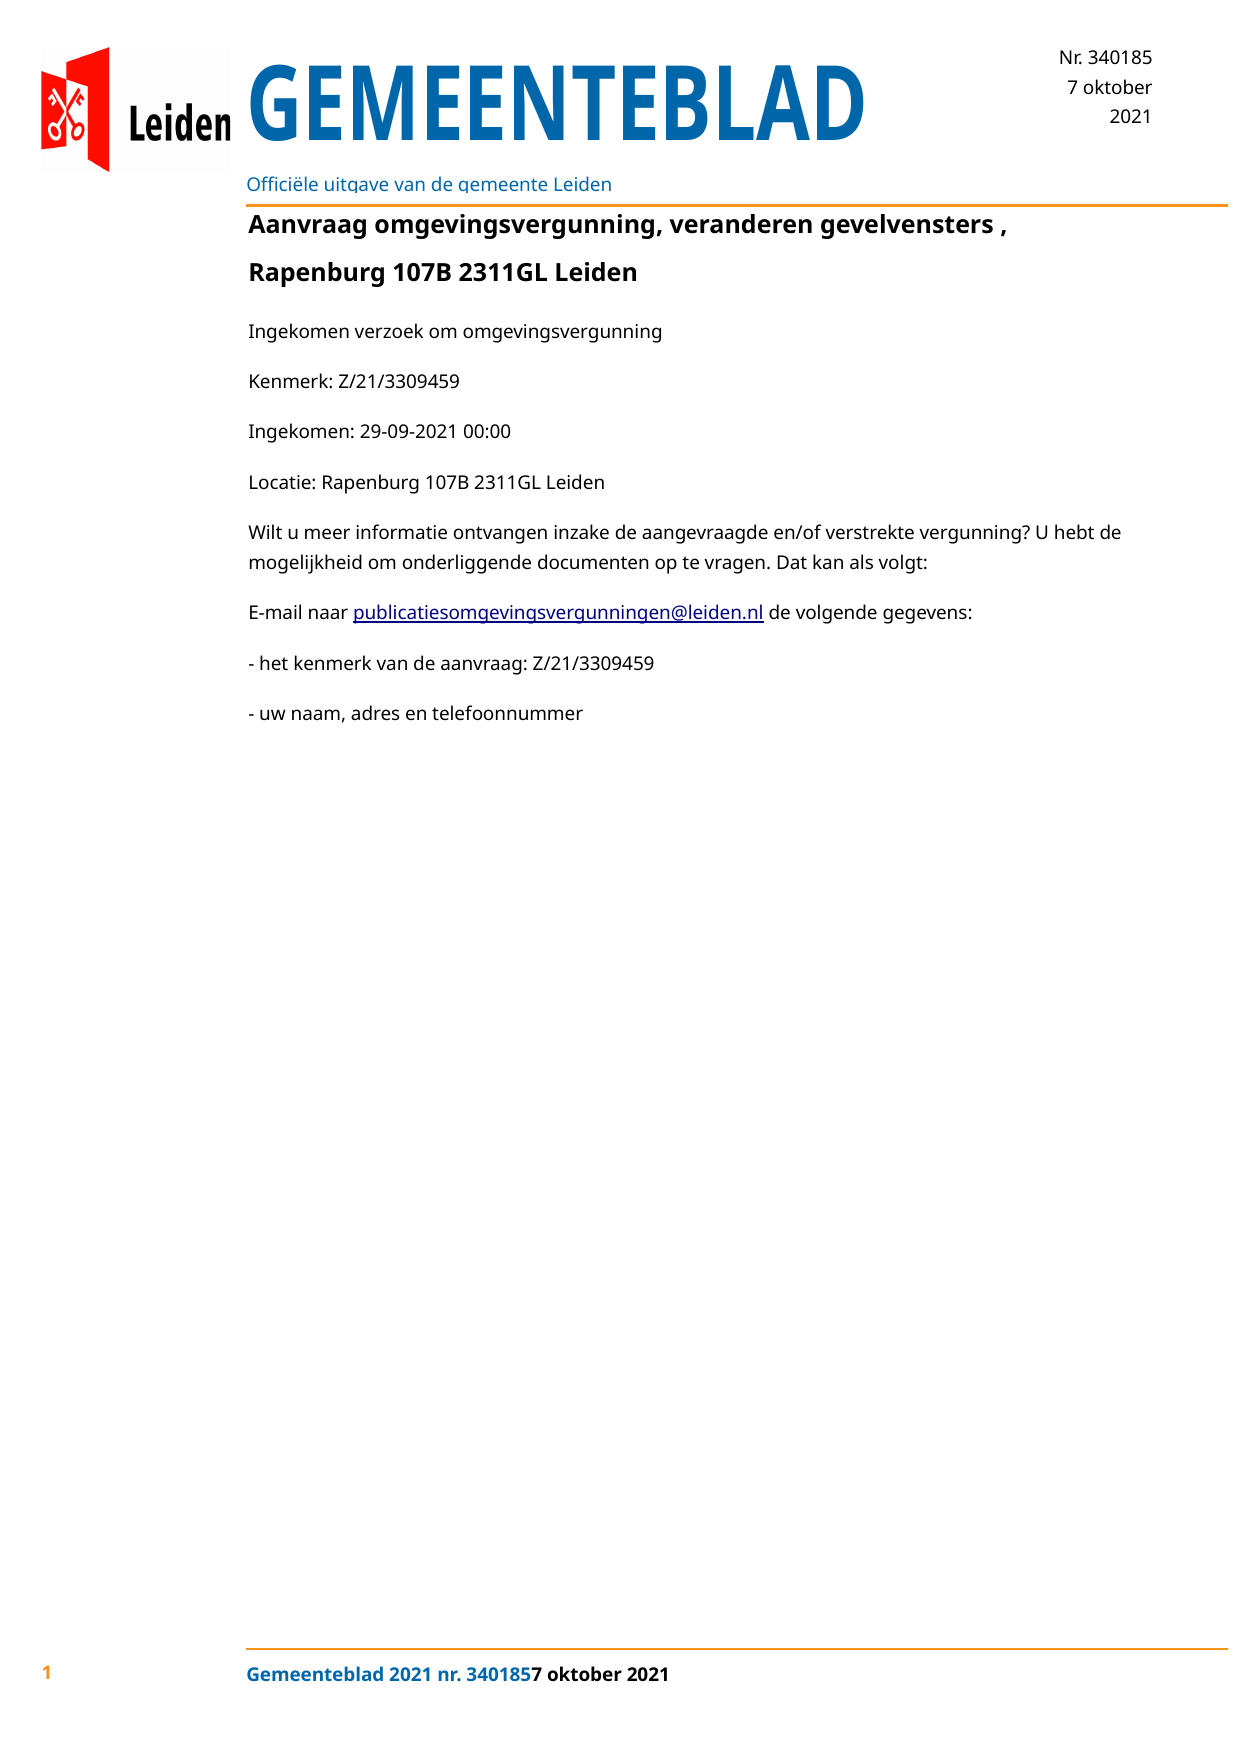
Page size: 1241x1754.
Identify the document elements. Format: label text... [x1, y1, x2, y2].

picture [41, 47, 231, 172]
text - het kenmerk van de aanvraag: Z/21/3309459 [248, 650, 1152, 676]
text Kenmerk: Z/21/3309459 [248, 368, 1152, 394]
text Ingekomen verzoek om omgevingsvergunning [248, 318, 1152, 344]
text Ingekomen: 29-09-2021 00:00 [248, 419, 1152, 444]
text Wilt u meer informatie ontvangen inzake de aangevraagde en/of verstrekte vergunning? U hebt de mogelijkheid om onderliggende documenten op te vragen. Dat kan als volgt: [248, 519, 1152, 575]
text E-mail naar publicatiesomgevingsvergunningen@leiden.nl de volgende gegevens: [248, 599, 1152, 625]
text - uw naam, adres en telefoonnummer [248, 700, 1152, 726]
text Locatie: Rapenburg 107B 2311GL Leiden [248, 469, 1152, 495]
text Aanvraag omgevingsvergunning, veranderen gevelvensters , Rapenburg 107B 2311GL Leiden [248, 207, 1152, 288]
